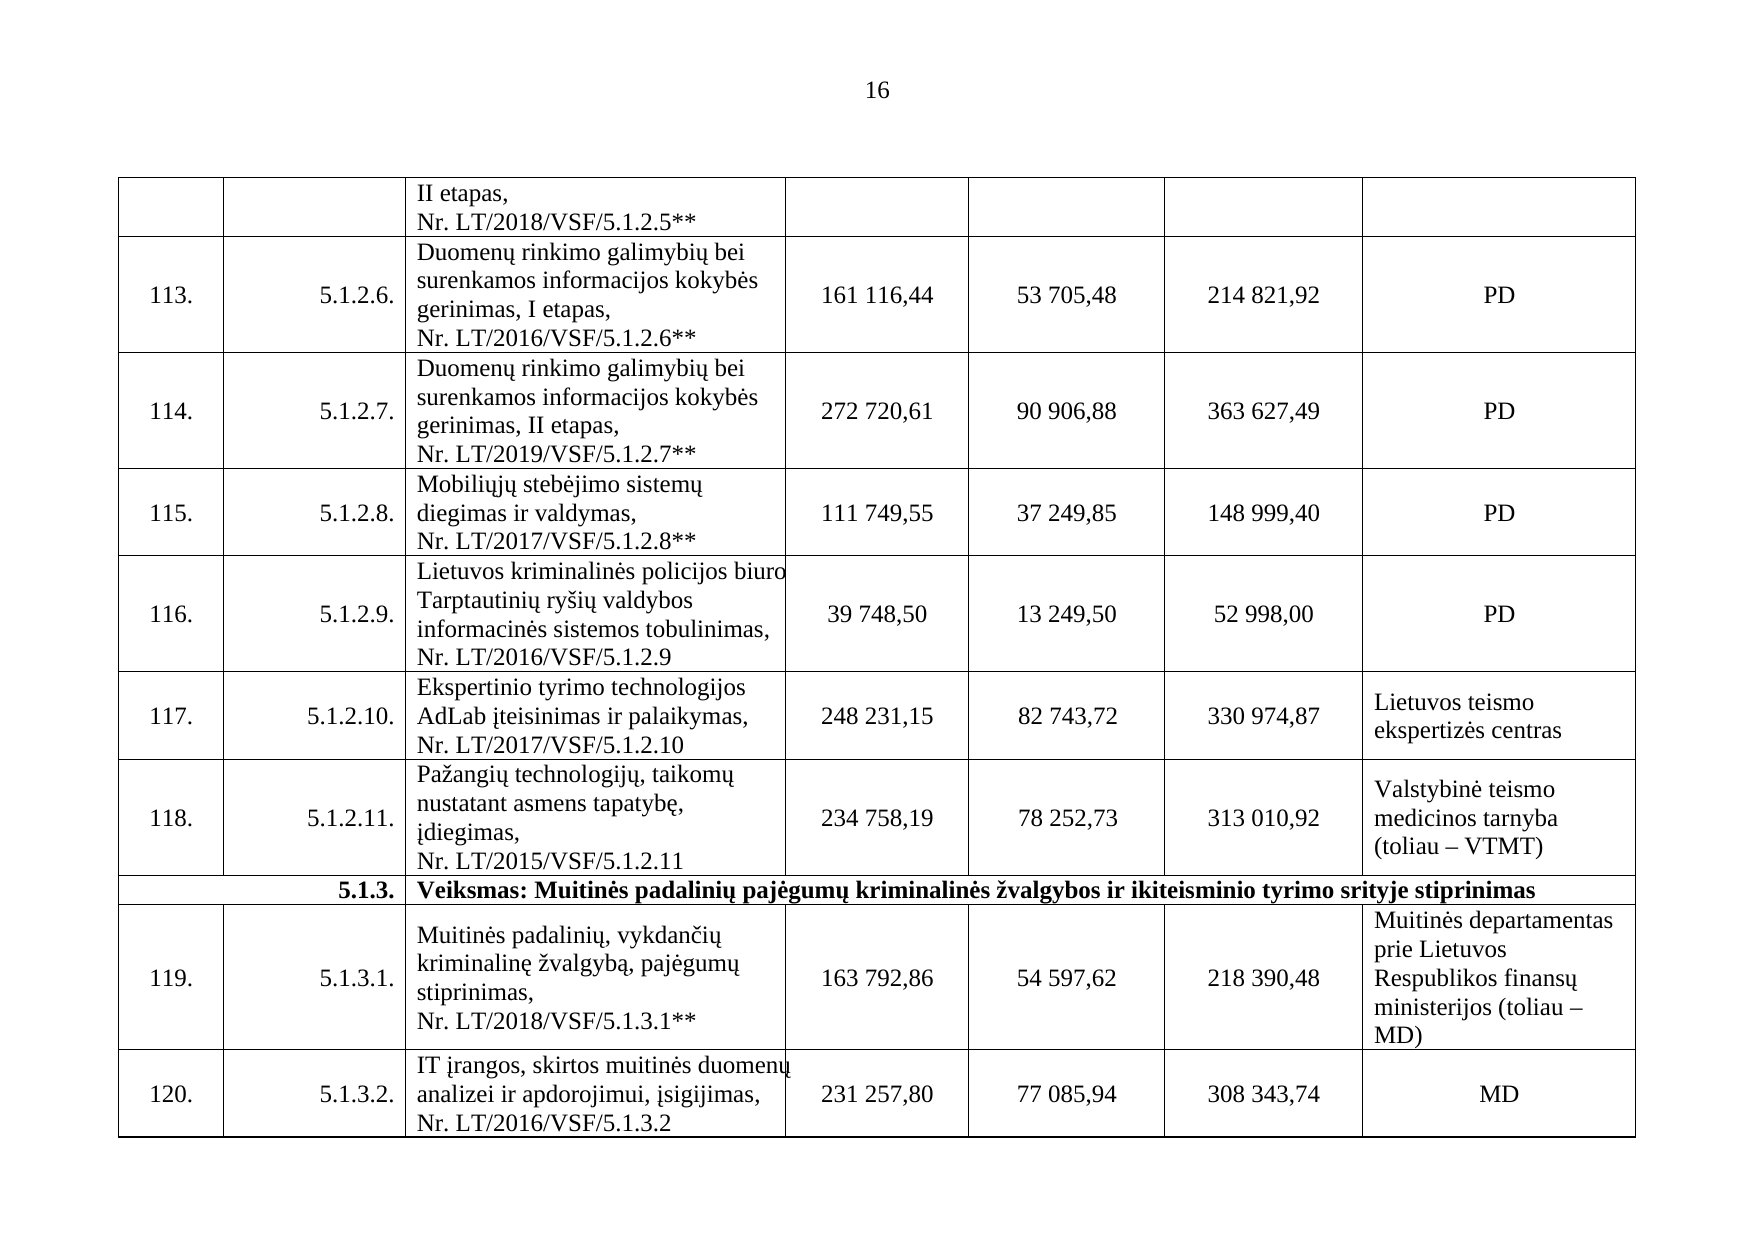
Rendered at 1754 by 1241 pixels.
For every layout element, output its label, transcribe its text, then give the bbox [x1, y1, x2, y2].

table_cell [786, 178, 968, 236]
table_cell 54 597,62 [969, 905, 1164, 1049]
table_cell 161 116,44 [786, 237, 968, 352]
table_cell Ekspertinio tyrimo technologijos AdLab įteisinimas ir palaikymas, Nr. LT/2017/VSF/5.1.2.10 [406, 672, 785, 758]
table_cell Valstybinė teismo medicinos tarnyba (toliau – VTMT) [1363, 760, 1635, 874]
table_cell 116. [119, 556, 223, 671]
table_cell 5.1.2.9. [224, 556, 405, 671]
table_cell 5.1.2.8. [224, 469, 405, 555]
table_cell 148 999,40 [1165, 469, 1362, 555]
table_cell 5.1.3.2. [224, 1050, 405, 1136]
table_cell 119. [119, 905, 223, 1049]
table_cell Lietuvos teismo ekspertizės centras [1363, 672, 1635, 758]
table_cell 114. [119, 353, 223, 468]
table_cell 115. [119, 469, 223, 555]
table_cell PD [1363, 353, 1635, 468]
table_cell 330 974,87 [1165, 672, 1362, 758]
table_cell Veiksmas: Muitinės padalinių pajėgumų kriminalinės žvalgybos ir ikiteisminio tyrimo srityje stiprinimas [406, 876, 1635, 904]
table_cell 5.1.2.10. [224, 672, 405, 758]
table_cell 218 390,48 [1165, 905, 1362, 1049]
table_cell 13 249,50 [969, 556, 1164, 671]
table_cell 53 705,48 [969, 237, 1164, 352]
table_cell Muitinės padalinių, vykdančių kriminalinę žvalgybą, pajėgumų stiprinimas, Nr. LT/2018/VSF/5.1.3.1** [406, 905, 785, 1049]
table_cell Pažangių technologijų, taikomų nustatant asmens tapatybę, įdiegimas, Nr. LT/2015/VSF/5.1.2.11 [406, 760, 785, 874]
table_cell Duomenų rinkimo galimybių bei surenkamos informacijos kokybės gerinimas, II etapas, Nr. LT/2019/VSF/5.1.2.7** [406, 353, 785, 468]
table_cell PD [1363, 237, 1635, 352]
table_cell 111 749,55 [786, 469, 968, 555]
table_cell 5.1.3.1. [224, 905, 405, 1049]
table_cell 5.1.2.7. [224, 353, 405, 468]
table_cell Lietuvos kriminalinės policijos biuro Tarptautinių ryšių valdybos informacinės sistemos tobulinimas, Nr. LT/2016/VSF/5.1.2.9 [406, 556, 785, 671]
table_cell 37 249,85 [969, 469, 1164, 555]
table_cell 248 231,15 [786, 672, 968, 758]
table_cell 272 720,61 [786, 353, 968, 468]
table_cell 78 252,73 [969, 760, 1164, 874]
table_cell IT įrangos, skirtos muitinės duomenų analizei ir apdorojimui, įsigijimas, Nr. LT/2016/VSF/5.1.3.2 [406, 1050, 785, 1136]
table_cell 82 743,72 [969, 672, 1164, 758]
table_cell [224, 178, 405, 236]
table_cell Duomenų rinkimo galimybių bei surenkamos informacijos kokybės gerinimas, I etapas, Nr. LT/2016/VSF/5.1.2.6** [406, 237, 785, 352]
table_cell 214 821,92 [1165, 237, 1362, 352]
table_cell Mobiliųjų stebėjimo sistemų diegimas ir valdymas, Nr. LT/2017/VSF/5.1.2.8** [406, 469, 785, 555]
table_cell 231 257,80 [786, 1050, 968, 1136]
table_cell MD [1363, 1050, 1635, 1136]
table_cell 90 906,88 [969, 353, 1164, 468]
table_cell 5.1.2.6. [224, 237, 405, 352]
table_cell PD [1363, 556, 1635, 671]
table_cell 363 627,49 [1165, 353, 1362, 468]
table_cell 5.1.3. [119, 876, 405, 904]
table_cell [1165, 178, 1362, 236]
table_cell 5.1.2.11. [224, 760, 405, 874]
table_cell 120. [119, 1050, 223, 1136]
table_cell II etapas, Nr. LT/2018/VSF/5.1.2.5** [406, 178, 785, 236]
table_cell PD [1363, 469, 1635, 555]
table_cell 308 343,74 [1165, 1050, 1362, 1136]
table_cell [1363, 178, 1635, 236]
table_cell [969, 178, 1164, 236]
table_cell 52 998,00 [1165, 556, 1362, 671]
table_cell 77 085,94 [969, 1050, 1164, 1136]
table_cell 313 010,92 [1165, 760, 1362, 874]
table_cell 113. [119, 237, 223, 352]
table_cell 118. [119, 760, 223, 874]
table_cell 39 748,50 [786, 556, 968, 671]
table_cell 117. [119, 672, 223, 758]
table_cell 234 758,19 [786, 760, 968, 874]
table_cell [119, 178, 223, 236]
table_cell 163 792,86 [786, 905, 968, 1049]
table_cell Muitinės departamentas prie Lietuvos Respublikos finansų ministerijos (toliau – MD) [1363, 905, 1635, 1049]
